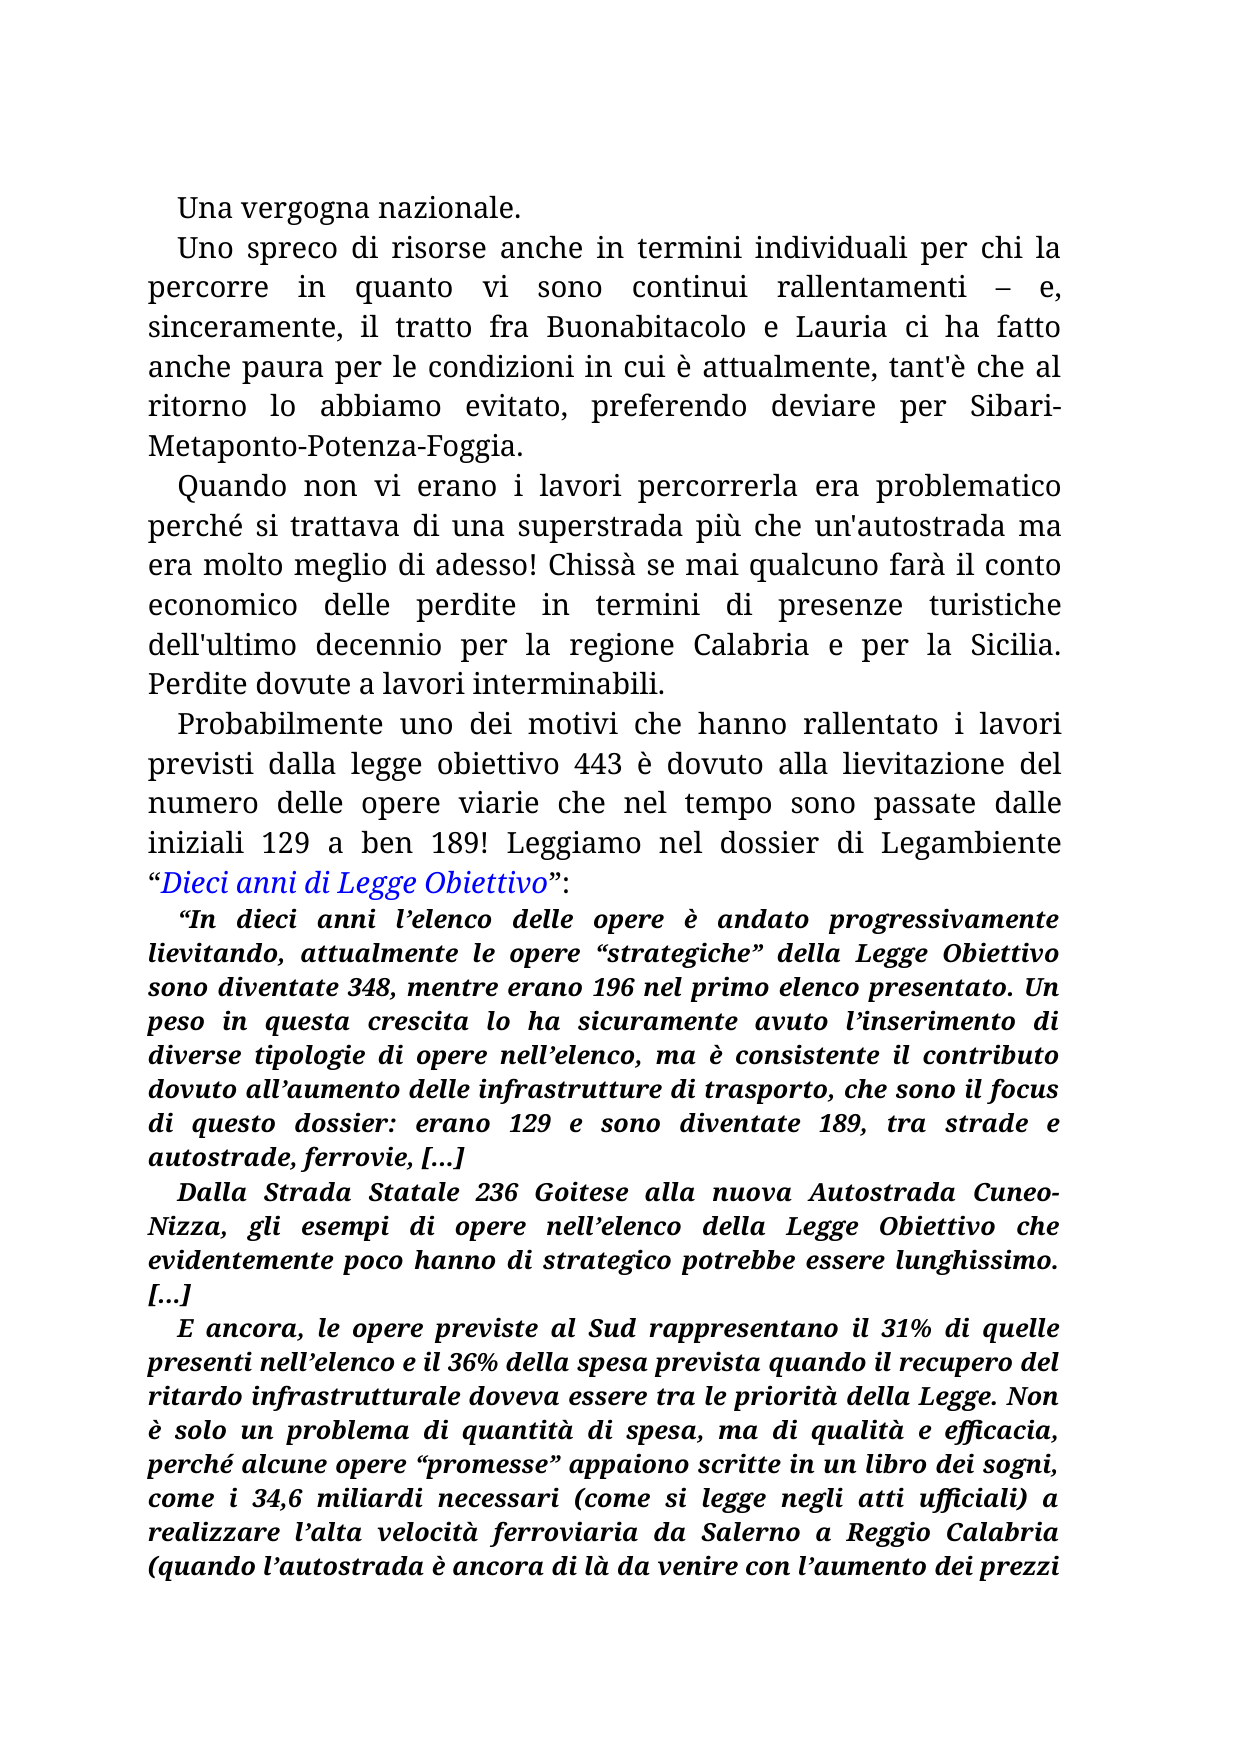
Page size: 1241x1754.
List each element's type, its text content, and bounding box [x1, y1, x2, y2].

text Una vergogna nazionale. [148, 187, 1063, 227]
text E ancora, le opere previste al Sud rappresentano il 31% di quelle presenti nell’elenco e il 36% della spesa prevista quando il recupero del ritardo infrastrutturale doveva essere tra le priorità della Legge. Non è solo un problema di quantità di spesa, ma di qualità e efficacia, perché alcune opere “promesse” appaiono scritte in un libro dei sogni, come i 34,6 miliardi necessari (come si legge negli atti ufficiali) a realizzare l’alta velocità ferroviaria da Salerno a Reggio Calabria (quando l’autostrada è ancora di là da venire con l’aumento dei prezzi [148, 1310, 1063, 1583]
text Probabilmente uno dei motivi che hanno rallentato i lavori previsti dalla legge obiettivo 443 è dovuto alla lievitazione del numero delle opere viarie che nel tempo sono passate dalle iniziali 129 a ben 189! Leggiamo nel dossier di Legambiente “Dieci anni di Legge Obiettivo”: [148, 703, 1063, 902]
text Uno spreco di risorse anche in termini individuali per chi la percorre in quanto vi sono continui rallentamenti – e, sinceramente, il tratto fra Buonabitacolo e Lauria ci ha fatto anche paura per le condizioni in cui è attualmente, tant'è che al ritorno lo abbiamo evitato, preferendo deviare per Sibari-Metaponto-Potenza-Foggia. [148, 227, 1063, 465]
text Quando non vi erano i lavori percorrerla era problematico perché si trattava di una superstrada più che un'autostrada ma era molto meglio di adesso! Chissà se mai qualcuno farà il conto economico delle perdite in termini di presenze turistiche dell'ultimo decennio per la regione Calabria e per la Sicilia. Perdite dovute a lavori interminabili. [148, 465, 1063, 703]
text Dalla Strada Statale 236 Goitese alla nuova Autostrada Cuneo-Nizza, gli esempi di opere nell’elenco della Legge Obiettivo che evidentemente poco hanno di strategico potrebbe essere lunghissimo. [...] [148, 1174, 1063, 1310]
text “In dieci anni l’elenco delle opere è andato progressivamente lievitando, attualmente le opere “strategiche” della Legge Obiettivo sono diventate 348, mentre erano 196 nel primo elenco presentato. Un peso in questa crescita lo ha sicuramente avuto l’inserimento di diverse tipologie di opere nell’elenco, ma è consistente il contributo dovuto all’aumento delle infrastrutture di trasporto, che sono il focus di questo dossier: erano 129 e sono diventate 189, tra strade e autostrade, ferrovie, [...] [148, 902, 1063, 1174]
